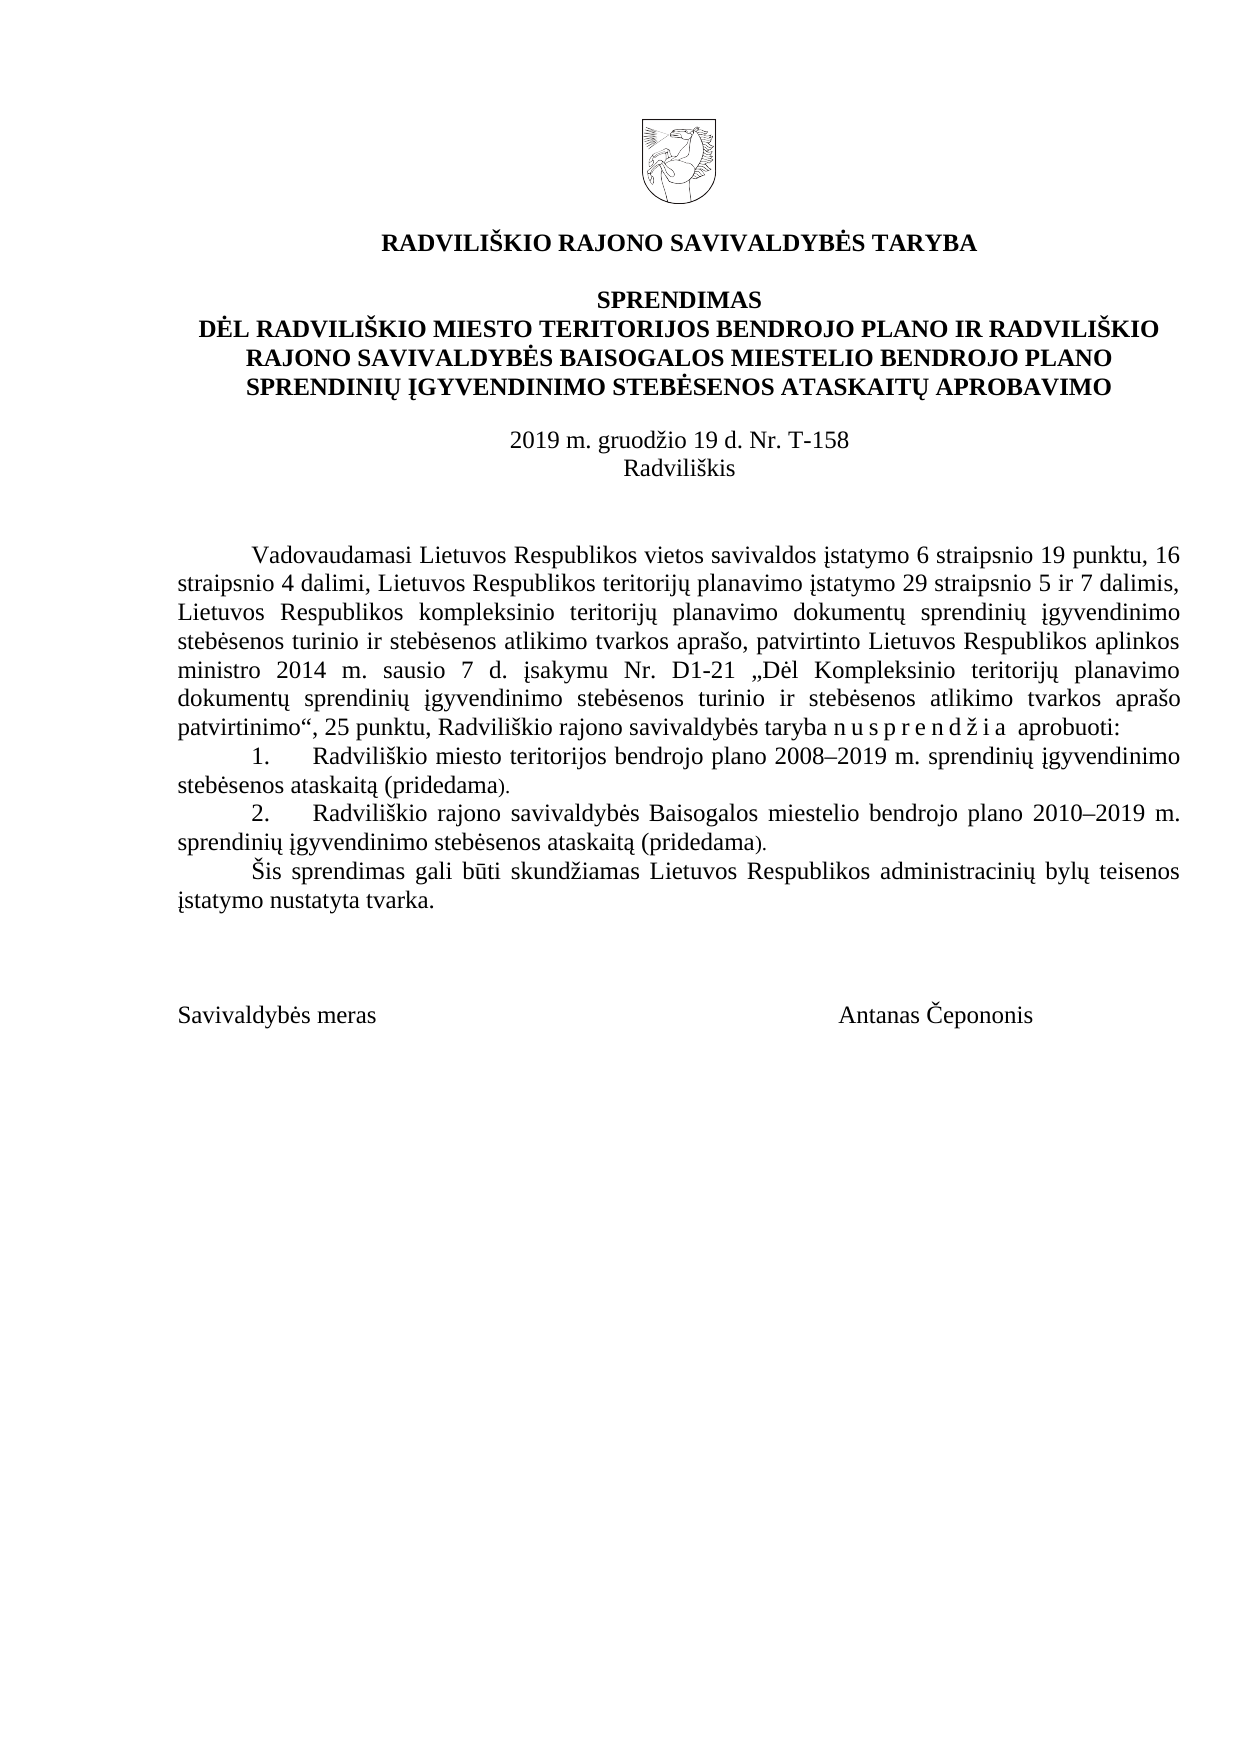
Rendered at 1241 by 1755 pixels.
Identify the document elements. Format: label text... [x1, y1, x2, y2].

text Savivaldybės meras Antanas Čepononis [177, 1000, 1181, 1028]
text Radviliškis [177, 453, 1181, 482]
text RADVILIŠKIO RAJONO SAVIVALDYBĖS TARYBA [177, 228, 1181, 257]
text Vadovaudamasi Lietuvos Respublikos vietos savivaldos įstatymo 6 straipsnio 19 punktu, 16 straipsnio 4 dalimi, Lietuvos Respublikos teritorijų planavimo įstatymo 29 straipsnio 5 ir 7 dalimis, Lietuvos Respublikos kompleksinio teritorijų planavimo dokumentų sprendinių įgyvendinimo stebėsenos turinio ir stebėsenos atlikimo tvarkos aprašo, patvirtinto Lietuvos Respublikos aplinkos ministro 2014 m. sausio 7 d. įsakymu Nr. D1-21 „Dėl Kompleksinio teritorijų planavimo dokumentų sprendinių įgyvendinimo stebėsenos turinio ir stebėsenos atlikimo tvarkos aprašo patvirtinimo“, 25 punktu, Radviliškio rajono savivaldybės taryba nusprendžia aprobuoti: [177, 540, 1181, 741]
text 2. Radviliškio rajono savivaldybės Baisogalos miestelio bendrojo plano 2010–2019 m. sprendinių įgyvendinimo stebėsenos ataskaitą (pridedama). [177, 798, 1181, 856]
text 2019 m. gruodžio 19 d. Nr. T-158 [177, 425, 1181, 453]
text DĖL RADVILIŠKIO MIESTO TERITORIJOS BENDROJO PLANO IR RADVILIŠKIO RAJONO SAVIVALDYBĖS BAISOGALOS MIESTELIO BENDROJO PLANO SPRENDINIŲ ĮGYVENDINIMO STEBĖSENOS ATASKAITŲ APROBAVIMO [177, 314, 1181, 401]
text SPRENDIMAS [177, 286, 1181, 314]
text Šis sprendimas gali būti skundžiamas Lietuvos Respublikos administracinių bylų teisenos įstatymo nustatyta tvarka. [177, 856, 1181, 913]
text 1. Radviliškio miesto teritorijos bendrojo plano 2008–2019 m. sprendinių įgyvendinimo stebėsenos ataskaitą (pridedama). [177, 741, 1181, 798]
